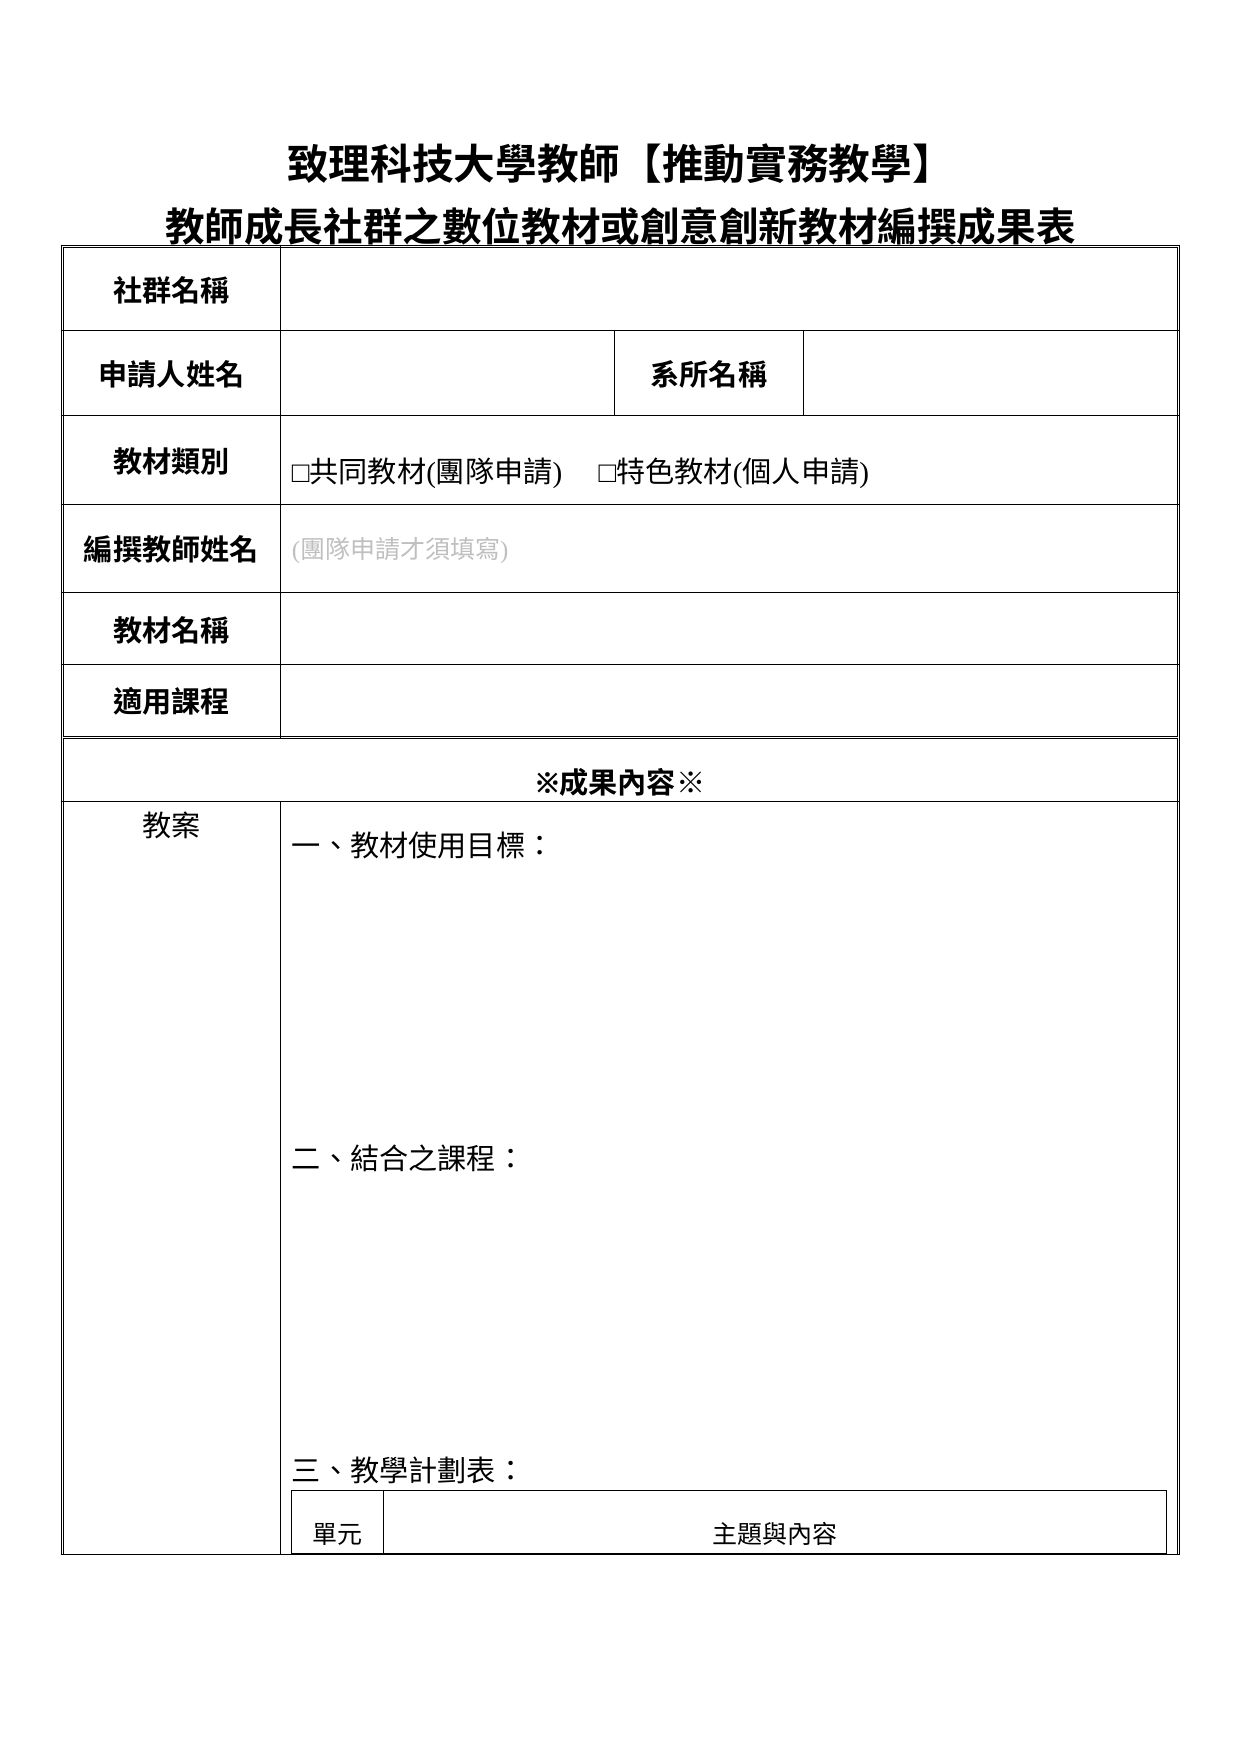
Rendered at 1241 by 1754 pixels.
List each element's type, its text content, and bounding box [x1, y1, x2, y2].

table_cell □共同教材(團隊申請) □特色教材(個人申請) [281, 416, 1177, 503]
table_cell 適用課程 [64, 665, 280, 736]
table_cell [281, 593, 1177, 664]
table_cell 教材名稱 [64, 593, 280, 664]
table_cell 一、教材使用目標： 二、結合之課程： 三、教學計劃表： [281, 802, 1177, 1554]
table_cell [804, 331, 1177, 415]
table_cell 編撰教師姓名 [64, 505, 280, 592]
table_header 單元 [292, 1491, 383, 1553]
text 致理科技大學教師【推動實務教學】 [118, 119, 1122, 182]
table_cell [281, 665, 1177, 736]
table_cell [281, 331, 614, 415]
table_cell (團隊申請才須填寫) [281, 505, 1177, 592]
text 教師成長社群之數位教材或創意創新教材編撰成果表 [118, 182, 1122, 244]
table_cell ※成果內容※ [64, 739, 1177, 801]
table_header [281, 248, 1177, 330]
table_cell 教材類別 [64, 416, 280, 503]
table_header 社群名稱 [64, 248, 280, 330]
table_cell 系所名稱 [615, 331, 803, 415]
table_cell 教案 [64, 802, 280, 1554]
table_cell 申請人姓名 [64, 331, 280, 415]
table_header 主題與內容 [384, 1491, 1166, 1553]
